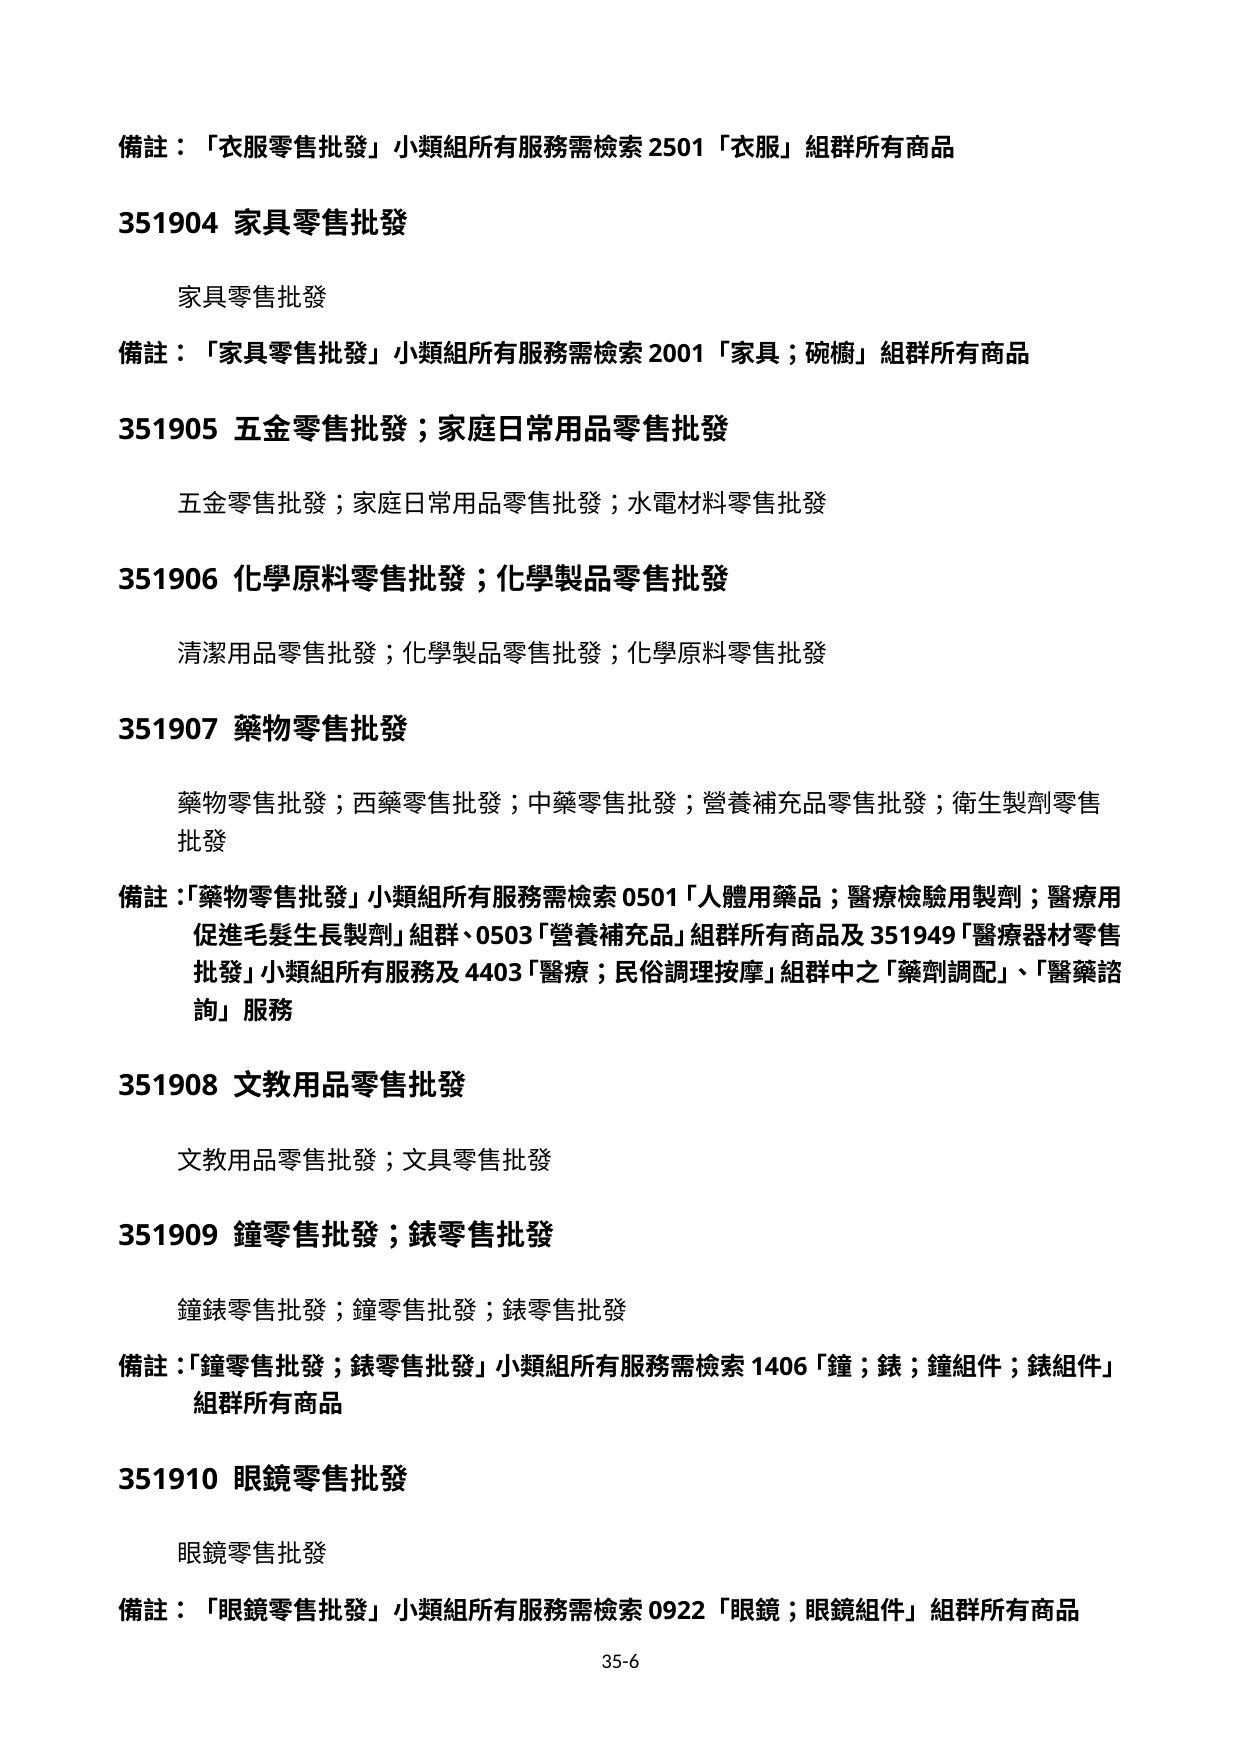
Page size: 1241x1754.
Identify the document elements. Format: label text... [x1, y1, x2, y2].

text 鐘錶零售批發；鐘零售批發；錶零售批發 [177, 1289, 1122, 1327]
text 351904 家具零售批發 [118, 183, 1122, 258]
text 備註：「藥物零售批發」小類組所有服務需檢索0501「人體用藥品；醫療檢驗用製劑；醫療用促進毛髮生長製劑」組群、0503「營養補充品」組群所有商品及351949「醫療器材零售批發」小類組所有服務及4403「醫療；民俗調理按摩」組群中之「藥劑調配」、「醫藥諮詢」服務 [118, 877, 1122, 1027]
text 351906 化學原料零售批發；化學製品零售批發 [118, 539, 1122, 614]
text 351907 藥物零售批發 [118, 689, 1122, 764]
text 清潔用品零售批發；化學製品零售批發；化學原料零售批發 [177, 633, 1122, 671]
text 351905 五金零售批發；家庭日常用品零售批發 [118, 389, 1122, 464]
text 351909 鐘零售批發；錶零售批發 [118, 1196, 1122, 1271]
text 家具零售批發 [177, 277, 1122, 314]
text 眼鏡零售批發 [177, 1533, 1122, 1571]
text 351910 眼鏡零售批發 [118, 1439, 1122, 1514]
text 備註：「家具零售批發」小類組所有服務需檢索2001「家具；碗櫥」組群所有商品 [118, 333, 1122, 371]
text 備註：「鐘零售批發；錶零售批發」小類組所有服務需檢索1406「鐘；錶；鐘組件；錶組件」組群所有商品 [118, 1346, 1122, 1421]
text 五金零售批發；家庭日常用品零售批發；水電材料零售批發 [177, 483, 1122, 521]
text 文教用品零售批發；文具零售批發 [177, 1139, 1122, 1177]
text 351908 文教用品零售批發 [118, 1046, 1122, 1121]
text 備註：「眼鏡零售批發」小類組所有服務需檢索0922「眼鏡；眼鏡組件」組群所有商品 [118, 1589, 1122, 1627]
text 備註：「衣服零售批發」小類組所有服務需檢索2501「衣服」組群所有商品 [118, 127, 1122, 164]
text 藥物零售批發；西藥零售批發；中藥零售批發；營養補充品零售批發；衛生製劑零售批發 [177, 783, 1122, 858]
